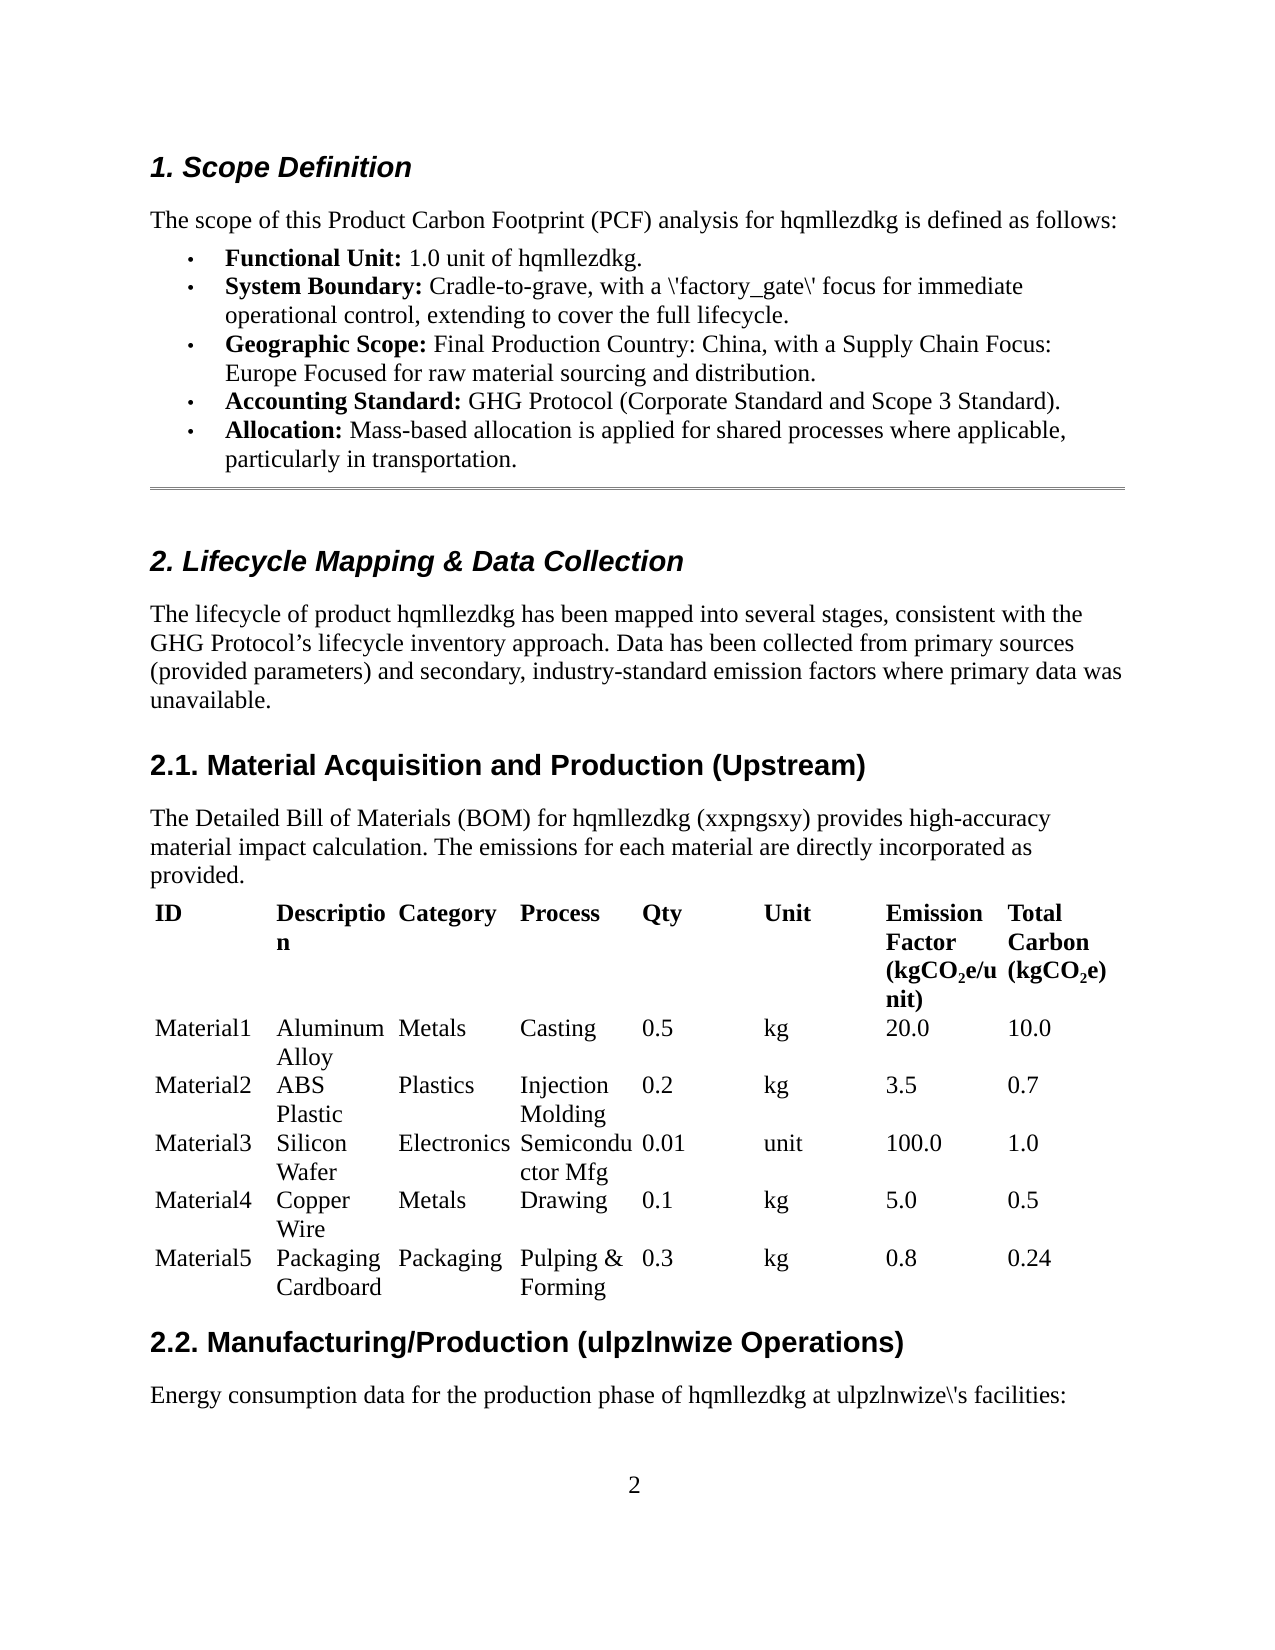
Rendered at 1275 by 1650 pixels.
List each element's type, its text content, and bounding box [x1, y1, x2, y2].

table_cell 0.5 [638, 1013, 759, 1071]
table_cell Injection Molding [516, 1071, 637, 1128]
table_cell Material1 [150, 1013, 272, 1071]
table_cell Metals [394, 1186, 516, 1243]
table_cell Metals [394, 1013, 516, 1071]
table_header Description [272, 898, 394, 1013]
table_cell 0.7 [1003, 1071, 1125, 1128]
table_header ID [150, 898, 272, 1013]
subtitle 2. Lifecycle Mapping & Data Collection [150, 544, 1125, 577]
table_cell Drawing [516, 1186, 637, 1243]
table_cell 0.1 [638, 1186, 759, 1243]
subtitle 1. Scope Definition [150, 150, 1125, 183]
table_cell Semiconductor Mfg [516, 1128, 637, 1186]
subtitle 2.1. Material Acquisition and Production (Upstream) [150, 748, 1125, 781]
text Energy consumption data for the production phase of hqmllezdkg at ulpzlnwize\'s facilities: [150, 1381, 1125, 1409]
table_cell Copper Wire [272, 1186, 394, 1243]
table_cell Plastics [394, 1071, 516, 1128]
table_cell Aluminum Alloy [272, 1013, 394, 1071]
list Accounting Standard: GHG Protocol (Corporate Standard and Scope 3 Standard). [187, 386, 1125, 415]
table_cell 10.0 [1003, 1013, 1125, 1071]
table_cell Electronics [394, 1128, 516, 1186]
table_header Process [516, 898, 637, 1013]
table_cell Pulping & Forming [516, 1243, 637, 1301]
table_header Category [394, 898, 516, 1013]
table_cell ABS Plastic [272, 1071, 394, 1128]
table_cell Material2 [150, 1071, 272, 1128]
table_cell 1.0 [1003, 1128, 1125, 1186]
table_cell Material5 [150, 1243, 272, 1301]
table_cell 3.5 [881, 1071, 1003, 1128]
table_header Unit [759, 898, 881, 1013]
table_cell Packaging Cardboard [272, 1243, 394, 1301]
table_cell Material3 [150, 1128, 272, 1186]
table_header Qty [638, 898, 759, 1013]
table_cell Silicon Wafer [272, 1128, 394, 1186]
subtitle 2.2. Manufacturing/Production (ulpzlnwize Operations) [150, 1326, 1125, 1359]
table_cell kg [759, 1186, 881, 1243]
table_cell Material4 [150, 1186, 272, 1243]
table_cell 0.3 [638, 1243, 759, 1301]
table_cell kg [759, 1243, 881, 1301]
table_cell 0.2 [638, 1071, 759, 1128]
table_cell 100.0 [881, 1128, 1003, 1186]
table_cell 0.01 [638, 1128, 759, 1186]
text The scope of this Product Carbon Footprint (PCF) analysis for hqmllezdkg is defined as follows: [150, 205, 1125, 234]
table_cell 5.0 [881, 1186, 1003, 1243]
table_cell 0.24 [1003, 1243, 1125, 1301]
text The lifecycle of product hqmllezdkg has been mapped into several stages, consistent with the GHG Protocol’s lifecycle inventory approach. Data has been collected from primary sources (provided parameters) and secondary, industry-standard emission factors where primary data was unavailable. [150, 599, 1125, 714]
table_cell unit [759, 1128, 881, 1186]
table_cell kg [759, 1013, 881, 1071]
list Geographic Scope: Final Production Country: China, with a Supply Chain Focus: Europe Focused for raw material sourcing and distribution. [187, 329, 1125, 386]
table_cell 0.8 [881, 1243, 1003, 1301]
text The Detailed Bill of Materials (BOM) for hqmllezdkg (xxpngsxy) provides high-accuracy material impact calculation. The emissions for each material are directly incorporated as provided. [150, 803, 1125, 889]
table_cell kg [759, 1071, 881, 1128]
table_cell 20.0 [881, 1013, 1003, 1071]
list Functional Unit: 1.0 unit of hqmllezdkg. [187, 243, 1125, 271]
table_cell Packaging [394, 1243, 516, 1301]
table_cell 0.5 [1003, 1186, 1125, 1243]
table_header Total Carbon (kgCO₂e) [1003, 898, 1125, 1013]
list System Boundary: Cradle-to-grave, with a \'factory_gate\' focus for immediate operational control, extending to cover the full lifecycle. [187, 271, 1125, 329]
table_cell Casting [516, 1013, 637, 1071]
list Allocation: Mass-based allocation is applied for shared processes where applicable, particularly in transportation. [187, 415, 1125, 473]
table_header Emission Factor (kgCO₂e/unit) [881, 898, 1003, 1013]
